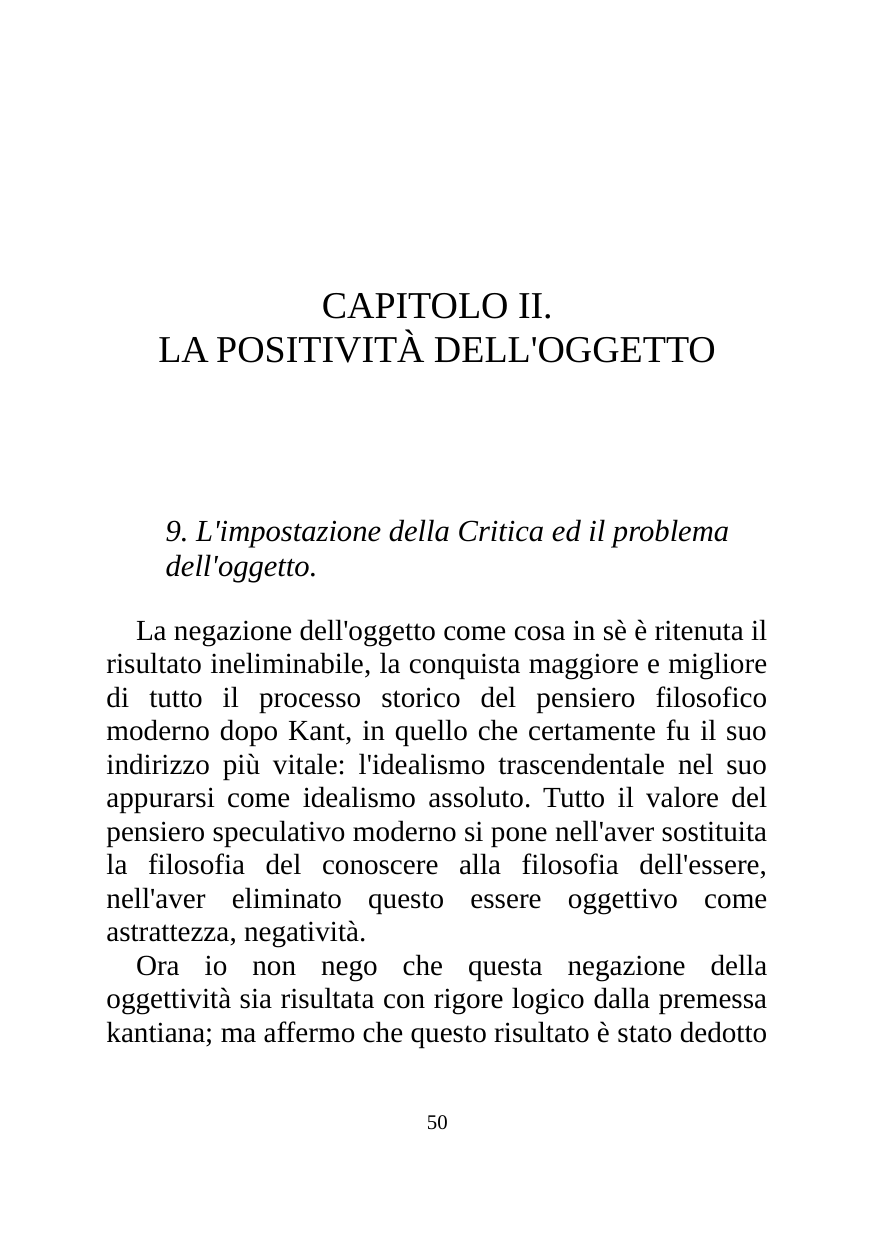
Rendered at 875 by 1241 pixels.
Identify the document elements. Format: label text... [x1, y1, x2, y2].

subtitle CAPITOLO II. LA POSITIVITÀ DELL'OGGETTO [106, 283, 768, 371]
text La negazione dell'oggetto come cosa in sè è ritenuta il risultato ineliminabile, la conquista maggiore e migliore di tutto il processo storico del pensiero filosofico moderno dopo Kant, in quello che certamente fu il suo indirizzo più vitale: l'idealismo trascendentale nel suo appurarsi come idealismo assoluto. Tutto il valore del pensiero speculativo moderno si pone nell'aver sostituita la filosofia del conoscere alla filosofia dell'essere, nell'aver eliminato questo essere oggettivo come astrattezza, negatività. [106, 613, 768, 948]
subtitle 9. L'impostazione della Critica ed il problema dell'oggetto. [165, 512, 768, 583]
text Ora io non nego che questa negazione della oggettività sia risultata con rigore logico dalla premessa kantiana; ma affermo che questo risultato è stato dedotto [106, 948, 768, 1049]
